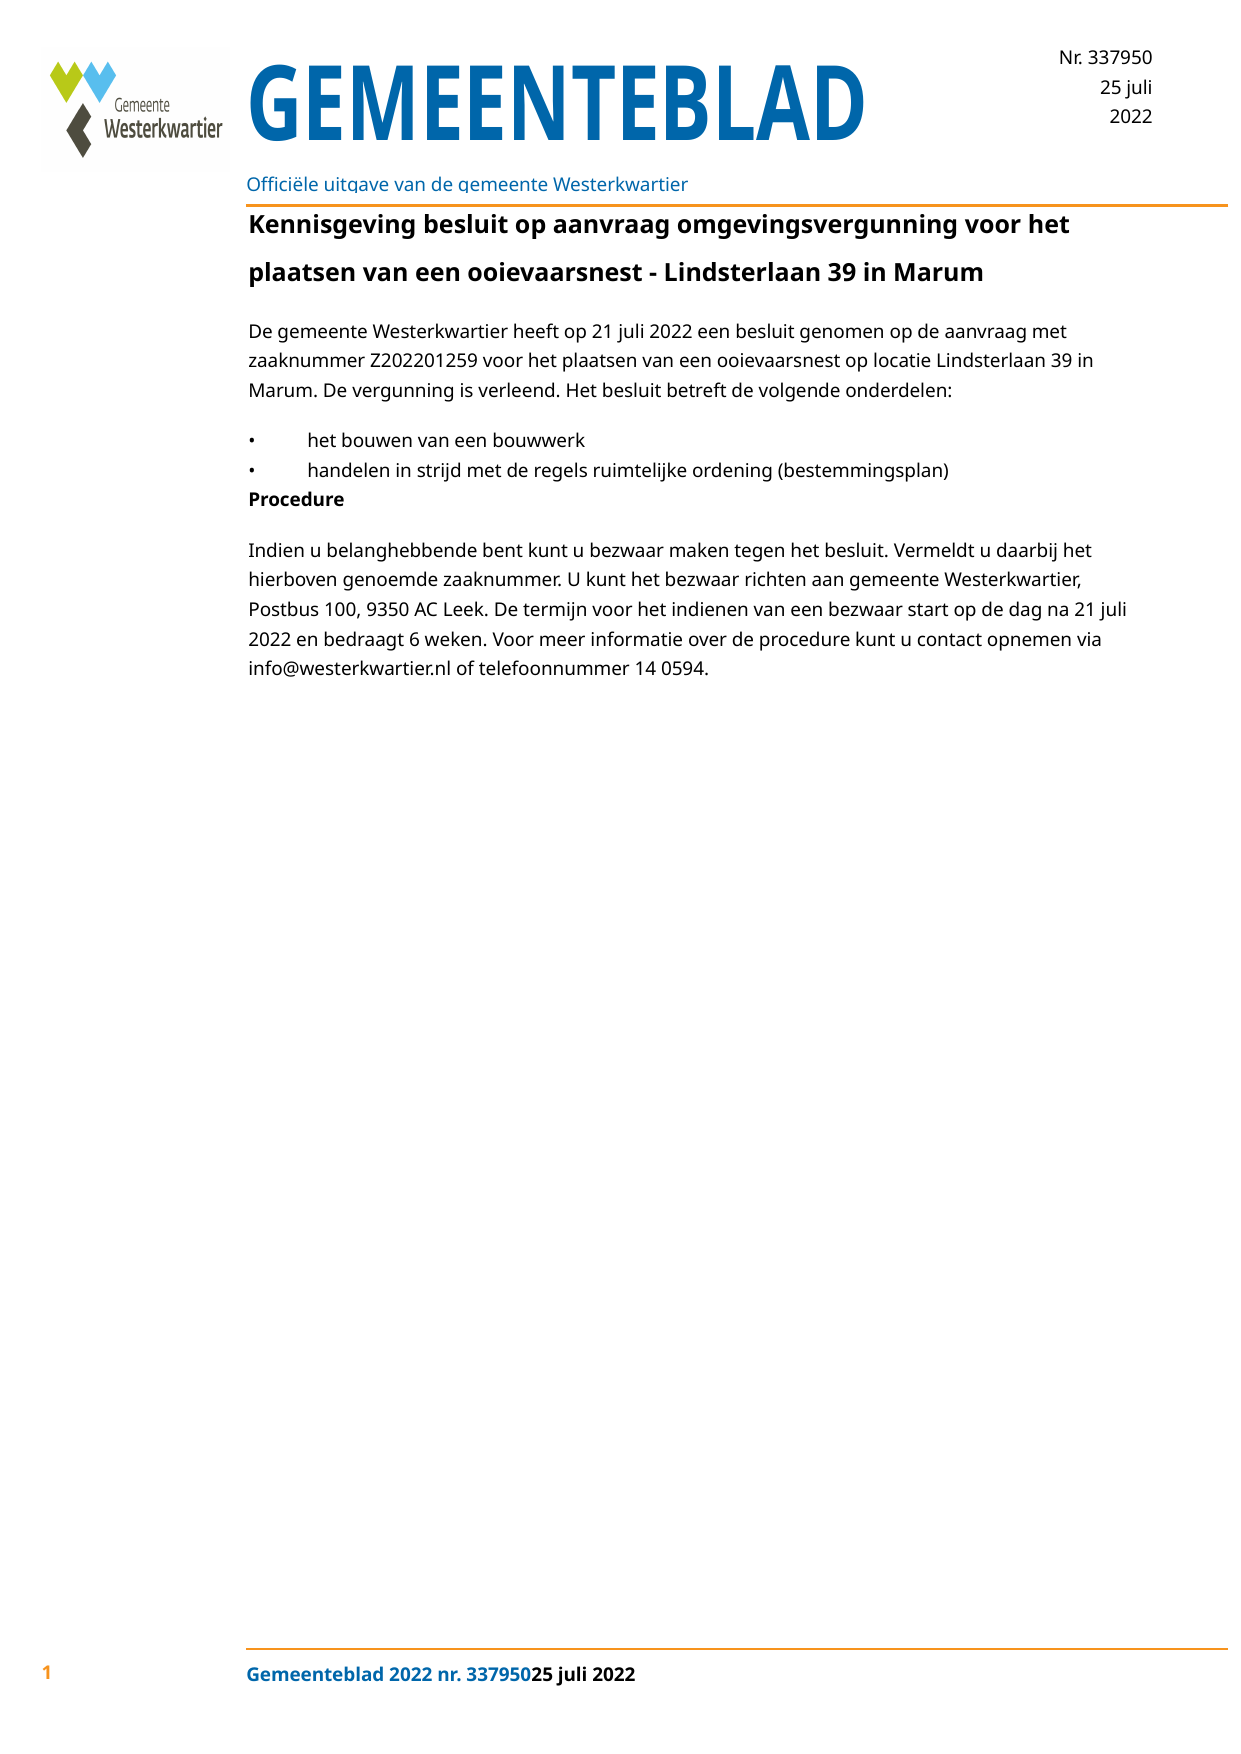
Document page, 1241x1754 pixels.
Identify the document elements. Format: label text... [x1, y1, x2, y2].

text Procedure [248, 487, 1152, 512]
text Indien u belanghebbende bent kunt u bezwaar maken tegen het besluit. Vermeldt u daarbij het hierboven genoemde zaaknummer. U kunt het bezwaar richten aan gemeente Westerkwartier, Postbus 100, 9350 AC Leek. De termijn voor het indienen van een bezwaar start op de dag na 21 juli 2022 en bedraagt 6 weken. Voor meer informatie over de procedure kunt u contact opnemen via info@westerkwartier.nl of telefoonnummer 14 0594. [248, 537, 1152, 681]
list het bouwen van een bouwwerk [248, 427, 1152, 453]
list handelen in strijd met de regels ruimtelijke ordening (bestemmingsplan) [248, 457, 1152, 483]
picture [41, 47, 231, 172]
text De gemeente Westerkwartier heeft op 21 juli 2022 een besluit genomen op de aanvraag met zaaknummer Z202201259 voor het plaatsen van een ooievaarsnest op locatie Lindsterlaan 39 in Marum. De vergunning is verleend. Het besluit betreft de volgende onderdelen: [248, 318, 1152, 403]
text Kennisgeving besluit op aanvraag omgevingsvergunning voor het plaatsen van een ooievaarsnest - Lindsterlaan 39 in Marum [248, 207, 1152, 288]
